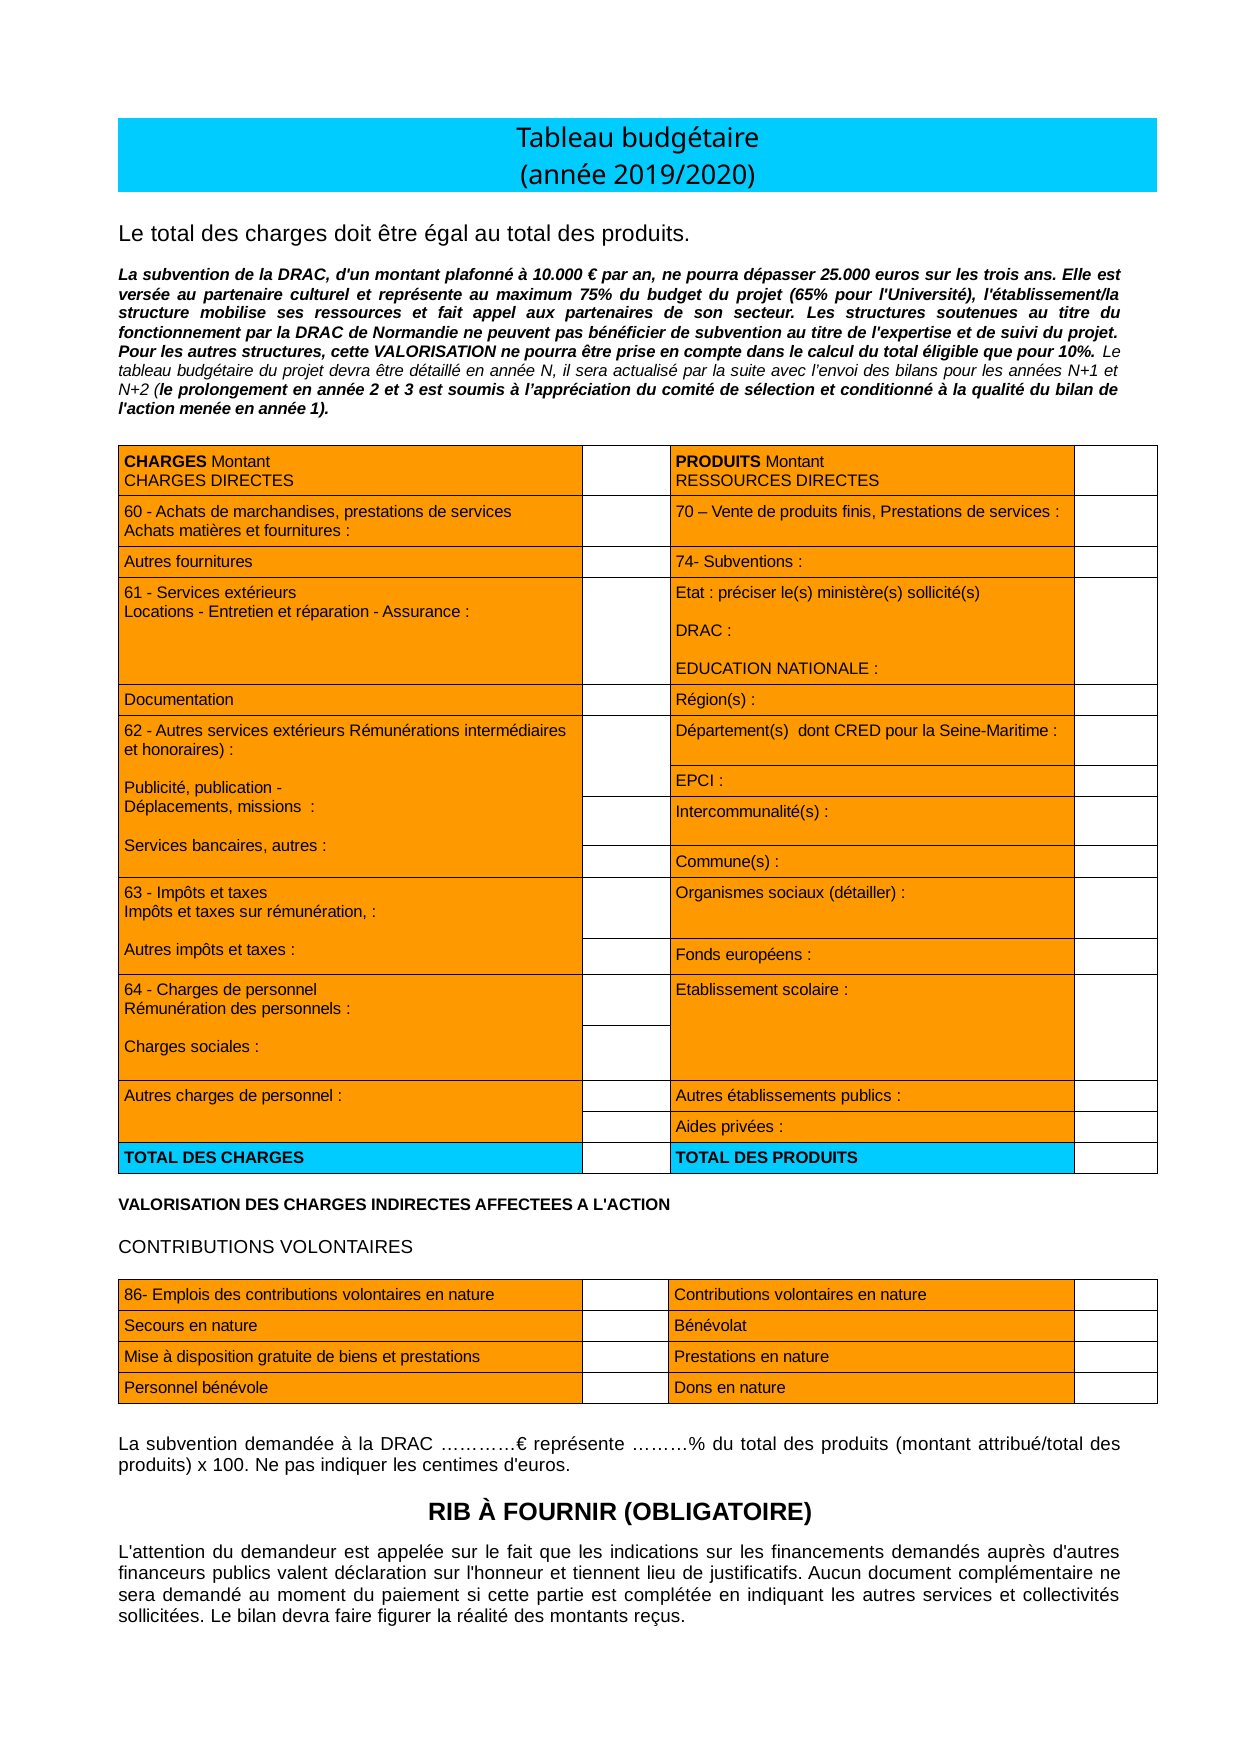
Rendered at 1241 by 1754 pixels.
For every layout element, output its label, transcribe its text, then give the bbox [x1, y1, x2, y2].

table_cell 62 - Autres services extérieurs Rémunérations intermédiaires et honoraires) : Publicité, publication - Déplacements, missions : Services bancaires, autres : [119, 716, 582, 876]
table_cell Prestations en nature [669, 1342, 1074, 1372]
table_cell TOTAL DES CHARGES [119, 1143, 582, 1173]
table_cell [1075, 1342, 1157, 1372]
table_cell Département(s) dont CRED pour la Seine-Maritime : [671, 716, 1074, 765]
table_header Contributions volontaires en nature [669, 1280, 1074, 1310]
table_cell [1075, 1081, 1157, 1111]
table_cell 74- Subventions : [671, 547, 1074, 577]
table_cell Autres charges de personnel : [119, 1081, 582, 1142]
table_cell [1075, 1112, 1157, 1142]
text L'attention du demandeur est appelée sur le fait que les indications sur les financements demandés auprès d'autres financeurs publics valent déclaration sur l'honneur et tiennent lieu de justificatifs. Aucun document complémentaire ne sera demandé au moment du paiement si cette partie est complétée en indiquant les autres services et collectivités sollicitées. Le bilan devra faire figurer la réalité des montants reçus. [118, 1541, 1122, 1627]
table_cell [583, 1311, 668, 1341]
table_cell Etat : préciser le(s) ministère(s) sollicité(s) DRAC : EDUCATION NATIONALE : [671, 578, 1074, 684]
text La subvention demandée à la DRAC …………€ représente ………% du total des produits (montant attribué/total des produits) x 100. Ne pas indiquer les centimes d'euros. [118, 1432, 1122, 1476]
table_cell [1075, 685, 1157, 715]
table_cell Mise à disposition gratuite de biens et prestations [119, 1342, 582, 1372]
table_cell [583, 797, 670, 845]
text (année 2019/2020) [118, 155, 1157, 192]
table_cell [583, 939, 670, 974]
table_cell [1075, 578, 1157, 684]
table_header [1075, 1280, 1157, 1310]
table_cell [583, 878, 670, 938]
table_cell Aides privées : [671, 1112, 1074, 1142]
table_cell [583, 975, 670, 1025]
table_cell Organismes sociaux (détailler) : [671, 878, 1074, 938]
table_cell [583, 496, 670, 546]
table_header 86- Emplois des contributions volontaires en nature [119, 1280, 582, 1310]
table_cell Autres fournitures [119, 547, 582, 577]
table_cell EPCI : [671, 766, 1074, 796]
table_cell [583, 578, 670, 684]
table_cell Bénévolat [669, 1311, 1074, 1341]
table_cell TOTAL DES PRODUITS [671, 1143, 1074, 1173]
table_cell [1075, 716, 1157, 765]
table_cell [583, 1026, 670, 1080]
text Le total des charges doit être égal au total des produits. [118, 219, 1122, 246]
table_cell [1075, 939, 1157, 974]
table_cell [1075, 975, 1157, 1080]
text VALORISATION DES CHARGES INDIRECTES AFFECTEES A L'ACTION [118, 1192, 1122, 1214]
table_cell Autres établissements publics : [671, 1081, 1074, 1111]
table_cell Intercommunalité(s) : [671, 797, 1074, 845]
table_cell 61 - Services extérieurs Locations - Entretien et réparation - Assurance : [119, 578, 582, 684]
table_cell Personnel bénévole [119, 1373, 582, 1403]
text Tableau budgétaire [118, 118, 1157, 155]
table_cell [1075, 1311, 1157, 1341]
table_cell [583, 1373, 668, 1403]
table_header [583, 1280, 668, 1310]
table_cell [1075, 878, 1157, 938]
table_cell Secours en nature [119, 1311, 582, 1341]
table_cell Documentation [119, 685, 582, 715]
table_cell Fonds européens : [671, 939, 1074, 974]
table_cell [583, 685, 670, 715]
table_cell [1075, 797, 1157, 845]
table_header PRODUITS Montant RESSOURCES DIRECTES [671, 446, 1074, 495]
table_cell 60 - Achats de marchandises, prestations de services Achats matières et fournitures : [119, 496, 582, 546]
table_cell [583, 1143, 670, 1173]
table_cell [583, 1112, 670, 1142]
table_cell [1075, 547, 1157, 577]
table_cell Dons en nature [669, 1373, 1074, 1403]
table_cell Région(s) : [671, 685, 1074, 715]
text CONTRIBUTIONS VOLONTAIRES [118, 1236, 1122, 1257]
table_cell [1075, 496, 1157, 546]
text RIB À FOURNIR (OBLIGATOIRE) [118, 1497, 1122, 1526]
table_header [583, 446, 670, 495]
table_cell 63 - Impôts et taxes Impôts et taxes sur rémunération, : Autres impôts et taxes : [119, 878, 582, 974]
table_cell [583, 716, 670, 796]
table_header [1075, 446, 1157, 495]
table_cell Commune(s) : [671, 846, 1074, 876]
table_cell [583, 846, 670, 876]
table_cell [583, 547, 670, 577]
table_cell Etablissement scolaire : [671, 975, 1074, 1080]
table_cell 64 - Charges de personnel Rémunération des personnels : Charges sociales : [119, 975, 582, 1080]
text La subvention de la DRAC, d'un montant plafonné à 10.000 € par an, ne pourra dépasser 25.000 euros sur les trois ans. Elle est versée au partenaire culturel et représente au maximum 75% du budget du projet (65% pour l'Université), l'établissement/la structure mobilise ses ressources et fait appel aux partenaires de son secteur. Les structures soutenues au titre du fonctionnement par la DRAC de Normandie ne peuvent pas bénéficier de subvention au titre de l'expertise et de suivi du projet. Pour les autres structures, cette VALORISATION ne pourra être prise en compte dans le calcul du total éligible que pour 10%. Le tableau budgétaire du projet devra être détaillé en année N, il sera actualisé par la suite avec l’envoi des bilans pour les années N+1 et N+2 (le prolongement en année 2 et 3 est soumis à l’appréciation du comité de sélection et conditionné à la qualité du bilan de l'action menée en année 1). [118, 265, 1122, 418]
table_cell 70 – Vente de produits finis, Prestations de services : [671, 496, 1074, 546]
table_cell [1075, 1373, 1157, 1403]
table_cell [583, 1081, 670, 1111]
table_cell [1075, 1143, 1157, 1173]
table_cell [583, 1342, 668, 1372]
table_cell [1075, 846, 1157, 876]
table_cell [1075, 766, 1157, 796]
table_header CHARGES Montant CHARGES DIRECTES [119, 446, 582, 495]
